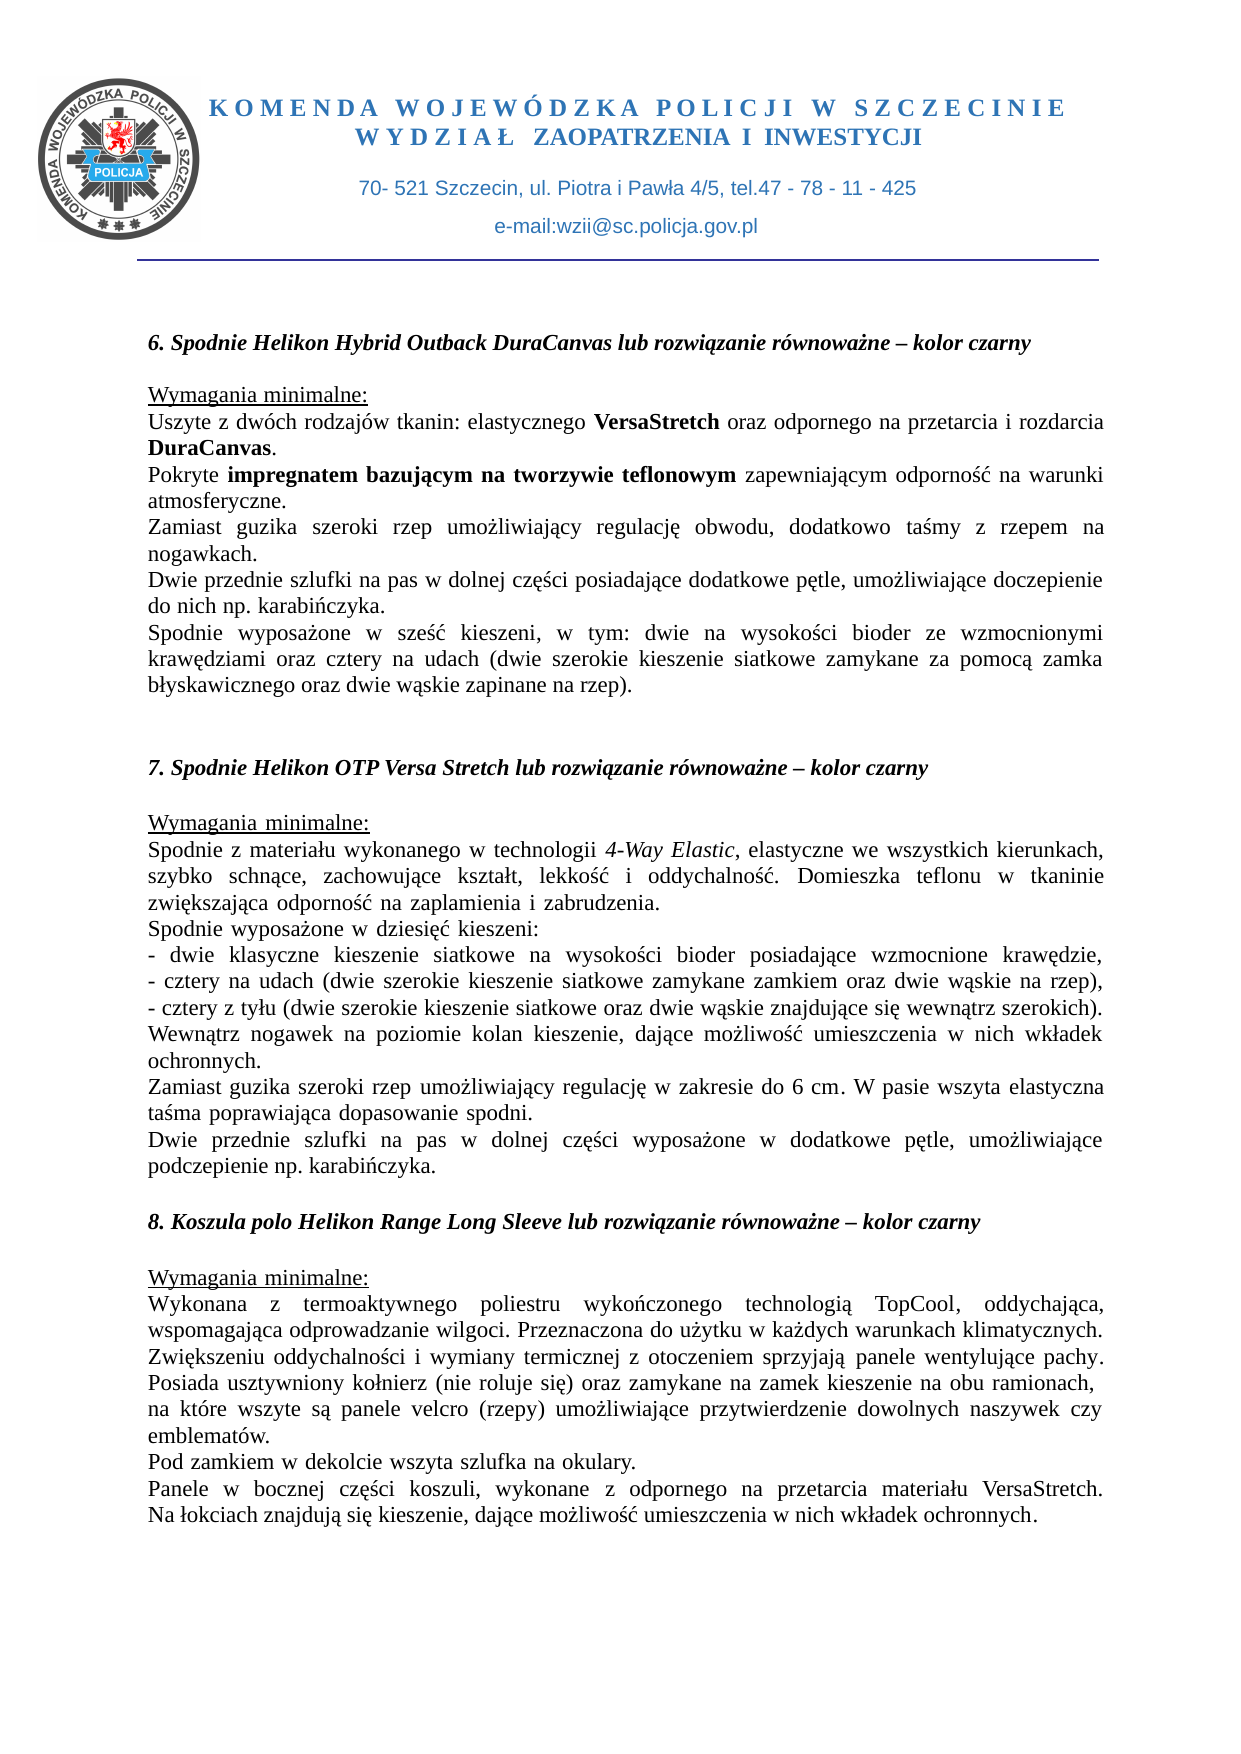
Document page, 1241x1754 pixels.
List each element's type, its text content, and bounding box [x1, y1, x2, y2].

text 8. Koszula polo Helikon Range Long Sleeve lub rozwiązanie równoważne – kolor czarny [148, 1208, 1104, 1234]
text Wymagania minimalne: Uszyte z dwóch rodzajów tkanin: elastycznego VersaStretch oraz odpornego na przetarcia i rozdarcia DuraCanvas. Pokryte impregnatem bazującym na tworzywie teflonowym zapewniającym odporność na warunki atmosferyczne. [148, 382, 1104, 513]
text 7. Spodnie Helikon OTP Versa Stretch lub rozwiązanie równoważne – kolor czarny [148, 727, 1104, 780]
text 6. Spodnie Helikon Hybrid Outback DuraCanvas lub rozwiązanie równoważne – kolor czarny [148, 329, 1104, 355]
text Wymagania minimalne: Wykonana z termoaktywnego poliestru wykończonego technologią TopCool, oddychająca, wspomagająca odprowadzanie wilgoci. Przeznaczona do użytku w każdych warunkach klimatycznych. Zwiększeniu oddychalności i wymiany termicznej z otoczeniem sprzyjają panele wentylujące pachy. Posiada usztywniony kołnierz (nie roluje się) oraz zamykane na zamek kieszenie na obu ramionach, na które wszyte są panele velcro (rzepy) umożliwiające przytwierdzenie dowolnych naszywek czy emblematów. Pod zamkiem w dekolcie wszyta szlufka na okulary. Panele w bocznej części koszuli, wykonane z odpornego na przetarcia materiału VersaStretch. Na łokciach znajdują się kieszenie, dające możliwość umieszczenia w nich wkładek ochronnych. [148, 1264, 1104, 1527]
text Wymagania minimalne: Spodnie z materiału wykonanego w technologii 4-Way Elastic, elastyczne we wszystkich kierunkach, szybko schnące, zachowujące kształt, lekkość i oddychalność. Domieszka teflonu w tkaninie zwiększająca odporność na zaplamienia i zabrudzenia. Spodnie wyposażone w dziesięć kieszeni: - dwie klasyczne kieszenie siatkowe na wysokości bioder posiadające wzmocnione krawędzie, - cztery na udach (dwie szerokie kieszenie siatkowe zamykane zamkiem oraz dwie wąskie na rzep), - cztery z tyłu (dwie szerokie kieszenie siatkowe oraz dwie wąskie znajdujące się wewnątrz szerokich). Wewnątrz nogawek na poziomie kolan kieszenie, dające możliwość umieszczenia w nich wkładek ochronnych. Zamiast guzika szeroki rzep umożliwiający regulację w zakresie do 6 cm. W pasie wszyta elastyczna taśma poprawiająca dopasowanie spodni. Dwie przednie szlufki na pas w dolnej części wyposażone w dodatkowe pętle, umożliwiające podczepienie np. karabińczyka. [148, 809, 1104, 1178]
text Zamiast guzika szeroki rzep umożliwiający regulację obwodu, dodatkowo taśmy z rzepem na nogawkach. Dwie przednie szlufki na pas w dolnej części posiadające dodatkowe pętle, umożliwiające doczepienie do nich np. karabińczyka. Spodnie wyposażone w sześć kieszeni, w tym: dwie na wysokości bioder ze wzmocnionymi krawędziami oraz cztery na udach (dwie szerokie kieszenie siatkowe zamykane za pomocą zamka błyskawicznego oraz dwie wąskie zapinane na rzep). [148, 513, 1104, 698]
picture [36, 76, 201, 242]
